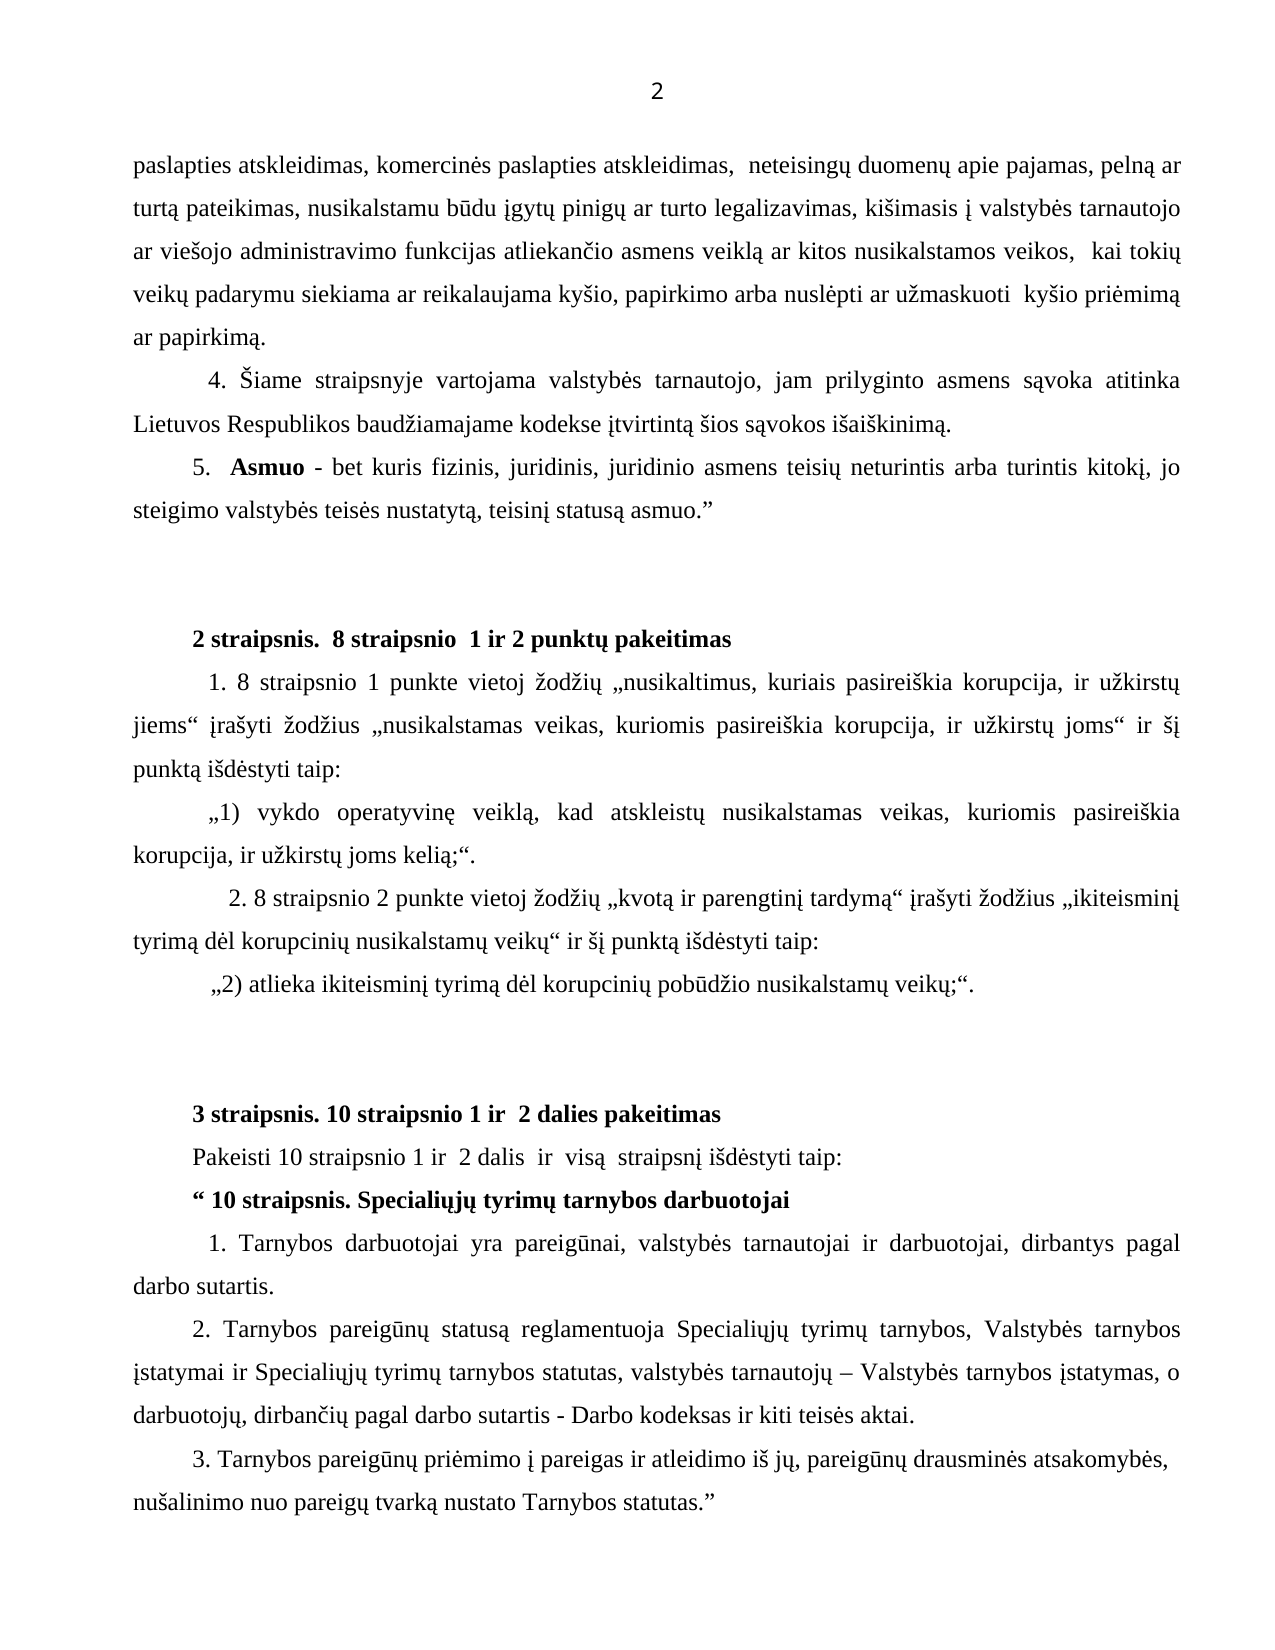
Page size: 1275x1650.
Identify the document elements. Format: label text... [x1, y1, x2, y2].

text 3. Tarnybos pareigūnų priėmimo į pareigas ir atleidimo iš jų, pareigūnų drausminės atsakomybės, nušalinimo nuo pareigų tvarką nustato Tarnybos statutas.” [133, 1444, 1181, 1516]
text 2 straipsnis. 8 straipsnio 1 ir 2 punktų pakeitimas [133, 624, 1181, 653]
text 4. Šiame straipsnyje vartojama valstybės tarnautojo, jam prilyginto asmens sąvoka atitinka Lietuvos Respublikos baudžiamajame kodekse įtvirtintą šios sąvokos išaiškinimą. [133, 366, 1181, 437]
text 1. 8 straipsnio 1 punkte vietoj žodžių „nusikaltimus, kuriais pasireiškia korupcija, ir užkirstų jiems“ įrašyti žodžius „nusikalstamas veikas, kuriomis pasireiškia korupcija, ir užkirstų joms“ ir šį punktą išdėstyti taip: [133, 667, 1181, 782]
text 2. 8 straipsnio 2 punkte vietoj žodžių „kvotą ir parengtinį tardymą“ įrašyti žodžius „ikiteisminį tyrimą dėl korupcinių nusikalstamų veikų“ ir šį punktą išdėstyti taip: [133, 883, 1181, 955]
text 3 straipsnis. 10 straipsnio 1 ir 2 dalies pakeitimas [133, 1099, 1181, 1127]
text paslapties atskleidimas, komercinės paslapties atskleidimas, neteisingų duomenų apie pajamas, pelną ar turtą pateikimas, nusikalstamu būdu įgytų pinigų ar turto legalizavimas, kišimasis į valstybės tarnautojo ar viešojo administravimo funkcijas atliekančio asmens veiklą ar kitos nusikalstamos veikos, kai tokių veikų padarymu siekiama ar reikalaujama kyšio, papirkimo arba nuslėpti ar užmaskuoti kyšio priėmimą ar papirkimą. [133, 150, 1181, 351]
text Pakeisti 10 straipsnio 1 ir 2 dalis ir visą straipsnį išdėstyti taip: [133, 1142, 1181, 1171]
text 5. Asmuo - bet kuris fizinis, juridinis, juridinio asmens teisių neturintis arba turintis kitokį, jo steigimo valstybės teisės nustatytą, teisinį statusą asmuo.” [133, 452, 1181, 524]
text „2) atlieka ikiteisminį tyrimą dėl korupcinių pobūdžio nusikalstamų veikų;“. [133, 969, 1181, 998]
text 1. Tarnybos darbuotojai yra pareigūnai, valstybės tarnautojai ir darbuotojai, dirbantys pagal darbo sutartis. [133, 1228, 1181, 1300]
text “ 10 straipsnis. Specialiųjų tyrimų tarnybos darbuotojai [133, 1185, 1181, 1214]
text 2. Tarnybos pareigūnų statusą reglamentuoja Specialiųjų tyrimų tarnybos, Valstybės tarnybos įstatymai ir Specialiųjų tyrimų tarnybos statutas, valstybės tarnautojų – Valstybės tarnybos įstatymas, o darbuotojų, dirbančių pagal darbo sutartis - Darbo kodeksas ir kiti teisės aktai. [133, 1314, 1181, 1429]
text „1) vykdo operatyvinę veiklą, kad atskleistų nusikalstamas veikas, kuriomis pasireiškia korupcija, ir užkirstų joms kelią;“. [133, 797, 1181, 869]
